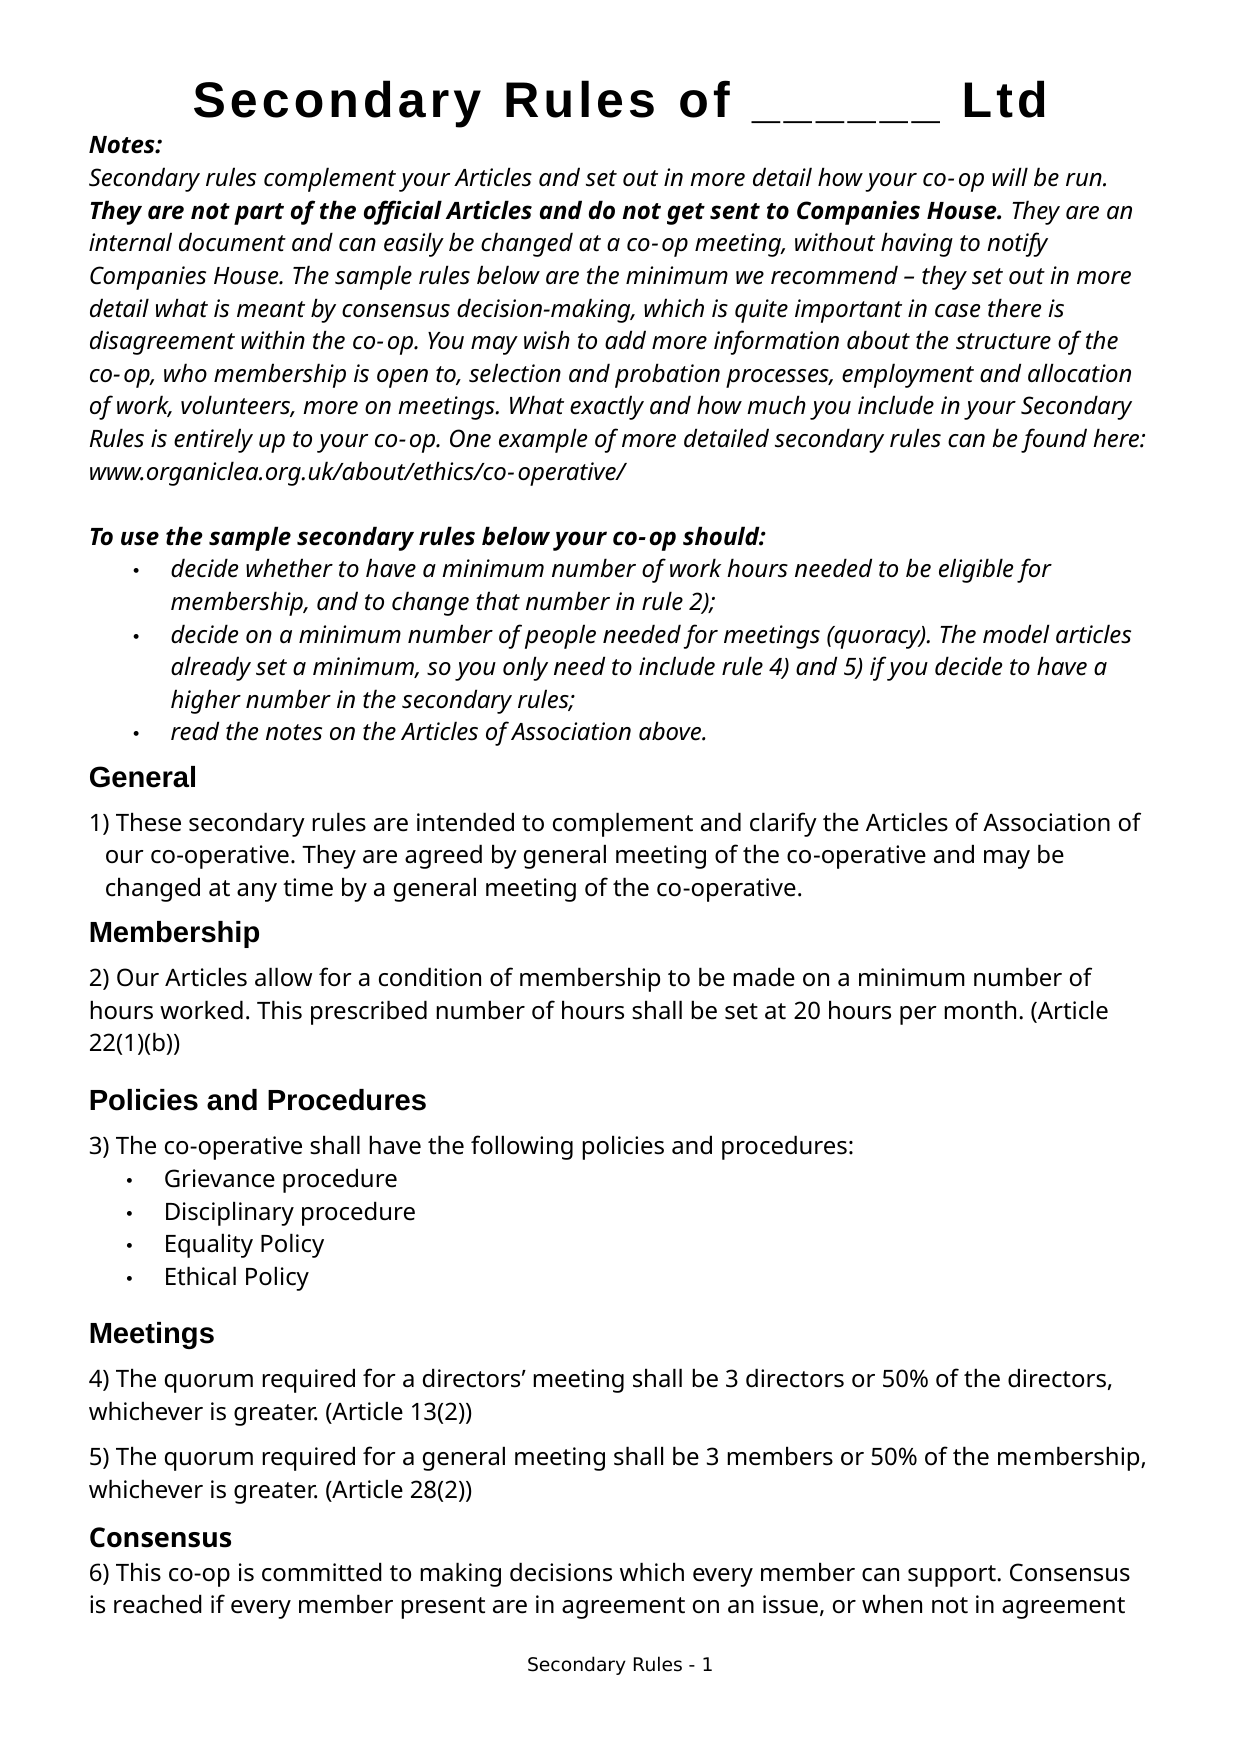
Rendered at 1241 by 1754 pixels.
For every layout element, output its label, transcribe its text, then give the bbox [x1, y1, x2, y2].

list Ethical Policy [126, 1259, 1152, 1292]
text 3) The co‑operative shall have the following policies and procedures: [88, 1129, 1152, 1162]
list Equality Policy [126, 1227, 1152, 1259]
list Disciplinary procedure [126, 1194, 1152, 1227]
subtitle Membership [88, 915, 1152, 949]
subtitle Consensus [88, 1519, 1152, 1556]
subtitle Policies and Procedures [88, 1083, 1152, 1117]
list These secondary rules are intended to complement and clarify the Articles of Association of our co‑operative. They are agreed by general meeting of the co‑operative and may be changed at any time by a general meeting of the co‑operative. [88, 806, 1152, 903]
text 6) This co‑op is committed to making decisions which every member can support. Consensus is reached if every member present are in agreement on an issue, or when not in agreement [88, 1556, 1152, 1621]
text 5) The quorum required for a general meeting shall be 3 members or 50% of the membership, whichever is greater. (Article 28(2)) [88, 1440, 1152, 1505]
text 4) The quorum required for a directors’ meeting shall be 3 directors or 50% of the directors, whichever is greater. (Article 13(2)) [88, 1362, 1152, 1427]
list Grievance procedure [126, 1162, 1152, 1194]
text Secondary rules complement your Articles and set out in more detail how your co‑op will be run. They are not part of the official Articles and do not get sent to Companies House. They are an internal document and can easily be changed at a co‑op meeting, without having to notify Companies House. The sample rules below are the minimum we recommend – they set out in more detail what is meant by consensus decision-making, which is quite important in case there is disagreement within the co‑op. You may wish to add more information about the structure of the co‑op, who membership is open to, selection and probation processes, employment and allocation of work, volunteers, more on meetings. What exactly and how much you include in your Secondary Rules is entirely up to your co‑op. One example of more detailed secondary rules can be found here: www.organiclea.org.uk/about/ethics/co‑operative/ [88, 161, 1152, 487]
text 2) Our Articles allow for a condition of membership to be made on a minimum number of hours worked. This prescribed number of hours shall be set at 20 hours per month. (Article 22(1)(b)) [88, 961, 1152, 1059]
list decide whether to have a minimum number of work hours needed to be eligible for membership, and to change that number in rule 2); [133, 552, 1152, 617]
list read the notes on the Articles of Association above. [133, 715, 1152, 748]
text To use the sample secondary rules below your co‑op should: [88, 519, 1152, 552]
subtitle General [88, 759, 1152, 793]
text Notes: [88, 128, 1152, 161]
subtitle Meetings [88, 1316, 1152, 1350]
list decide on a minimum number of people needed for meetings (quoracy). The model articles already set a minimum, so you only need to include rule 4) and 5) if you decide to have a higher number in the secondary rules; [133, 617, 1152, 715]
subtitle Secondary Rules of ______ Ltd [88, 71, 1152, 128]
